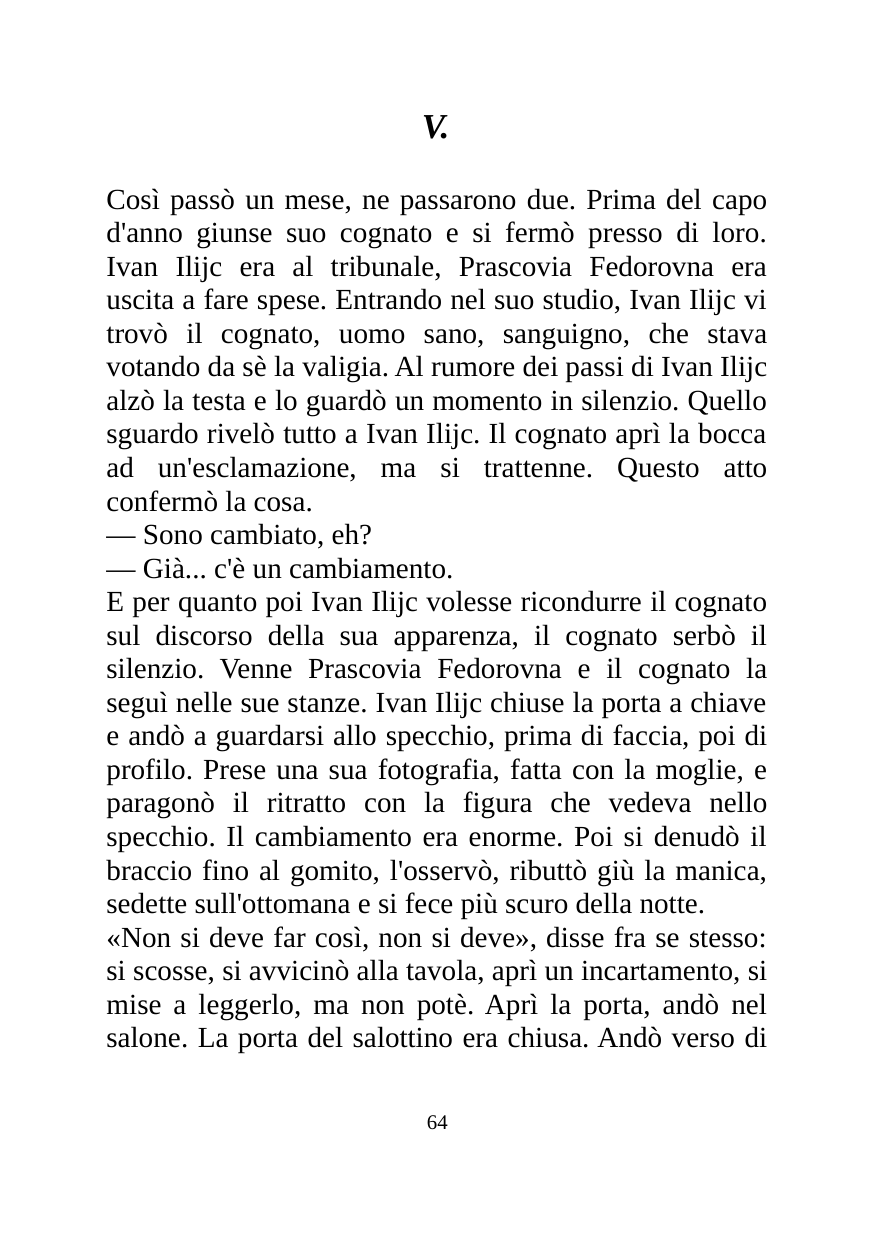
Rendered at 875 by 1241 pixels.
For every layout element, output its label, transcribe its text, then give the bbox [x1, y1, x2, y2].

text — Sono cambiato, eh? [106, 517, 768, 551]
text Così passò un mese, ne passarono due. Prima del capo d'anno giunse suo cognato e si fermò presso di loro. Ivan Ilijc era al tribunale, Prascovia Fedorovna era uscita a fare spese. Entrando nel suo studio, Ivan Ilijc vi trovò il cognato, uomo sano, sanguigno, che stava votando da sè la valigia. Al rumore dei passi di Ivan Ilijc alzò la testa e lo guardò un momento in silenzio. Quello sguardo rivelò tutto a Ivan Ilijc. Il cognato aprì la bocca ad un'esclamazione, ma si trattenne. Questo atto confermò la cosa. [106, 182, 768, 517]
text «Non si deve far così, non si deve», disse fra se stesso: si scosse, si avvicinò alla tavola, aprì un incartamento, si mise a leggerlo, ma non potè. Aprì la porta, andò nel salone. La porta del salottino era chiusa. Andò verso di [106, 920, 768, 1054]
text E per quanto poi Ivan Ilijc volesse ricondurre il cognato sul discorso della sua apparenza, il cognato serbò il silenzio. Venne Prascovia Fedorovna e il cognato la seguì nelle sue stanze. Ivan Ilijc chiuse la porta a chiave e andò a guardarsi allo specchio, prima di faccia, poi di profilo. Prese una sua fotografia, fatta con la moglie, e paragonò il ritratto con la figura che vedeva nello specchio. Il cambiamento era enorme. Poi si denudò il braccio fino al gomito, l'osservò, ributtò giù la manica, sedette sull'ottomana e si fece più scuro della notte. [106, 584, 768, 920]
subtitle V. [106, 106, 768, 146]
text — Già... c'è un cambiamento. [106, 551, 768, 584]
